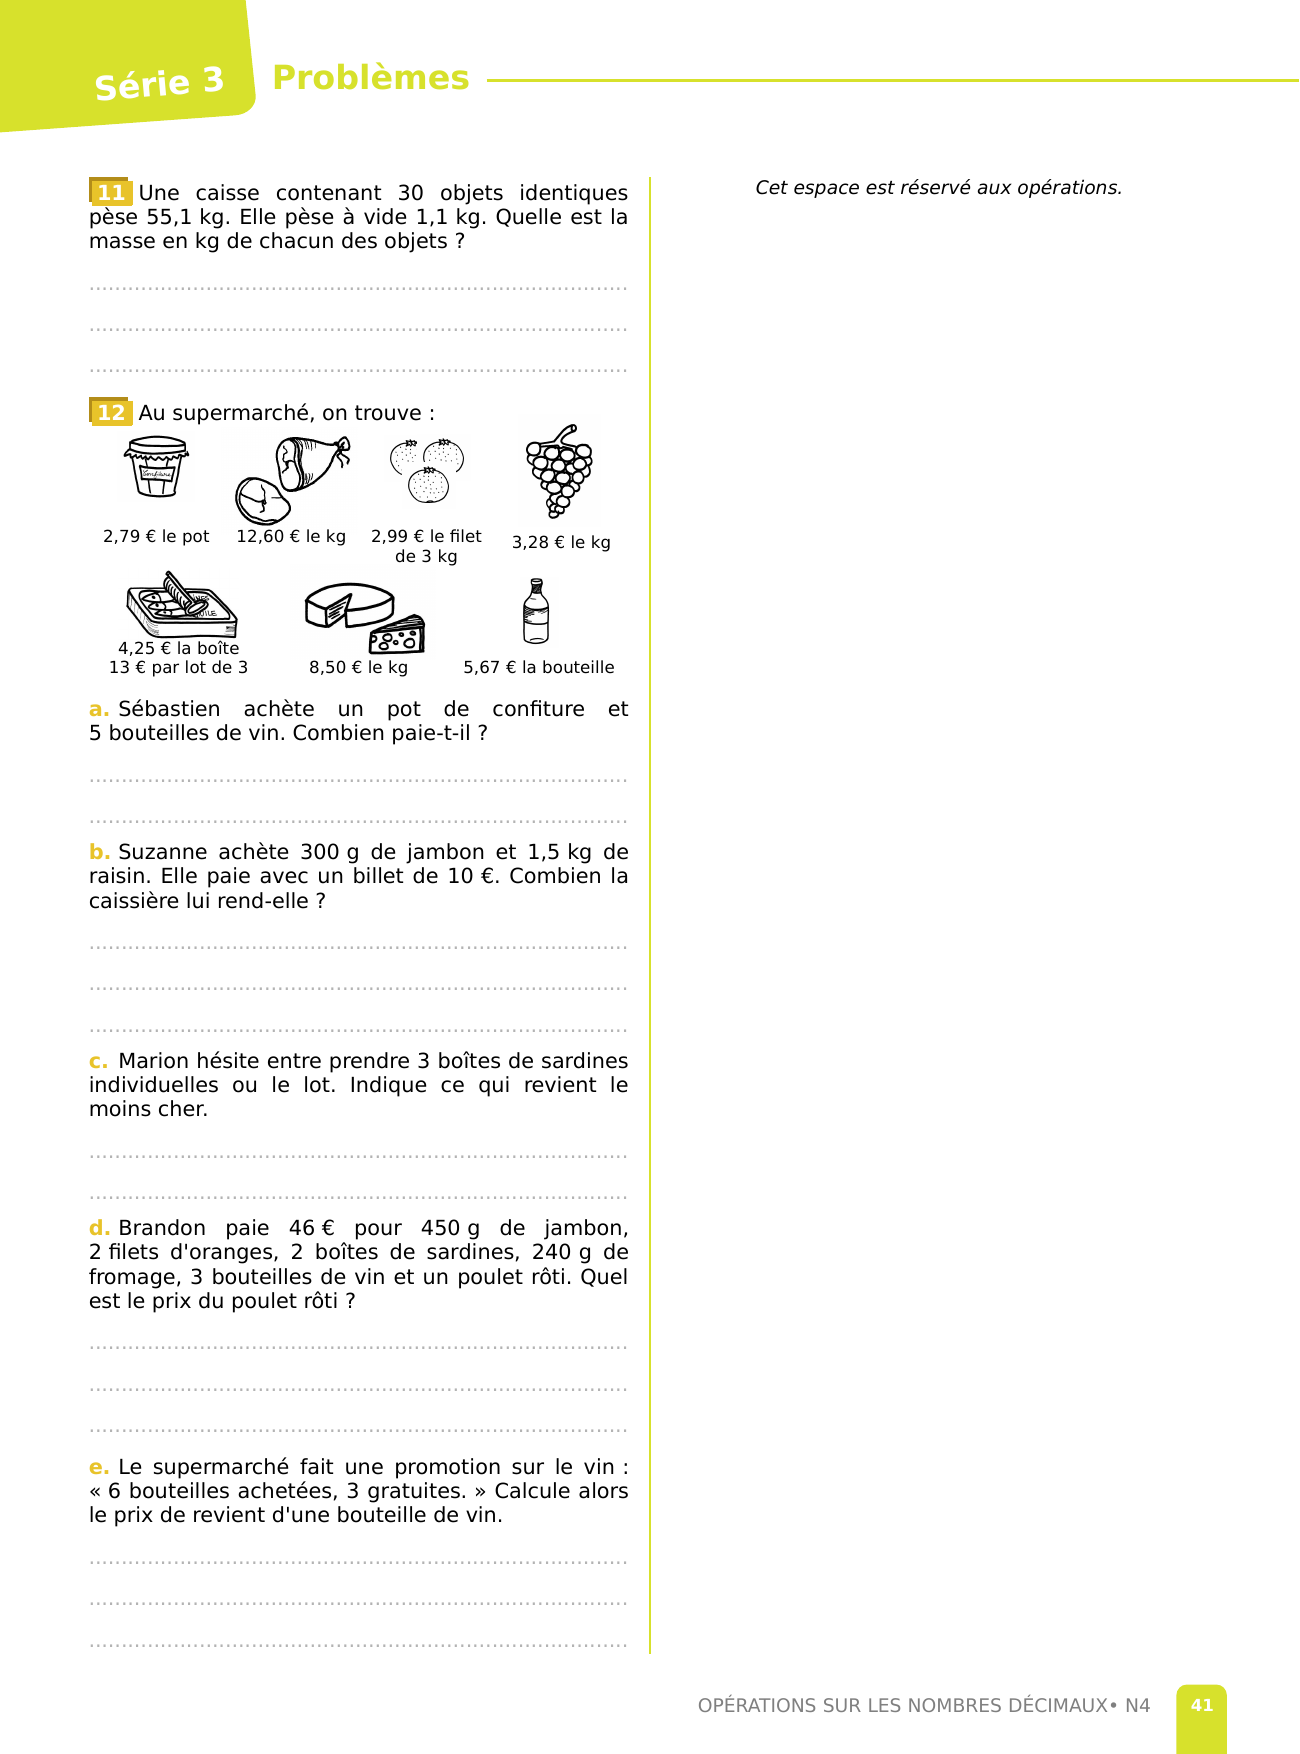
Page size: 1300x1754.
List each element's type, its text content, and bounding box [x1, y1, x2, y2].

text 2,99 € le filet de 3 kg [359, 507, 494, 566]
picture [517, 414, 602, 527]
picture [221, 427, 359, 535]
list Cet espace est réservé aux opérations. [670, 177, 1211, 199]
subtitle Au supermarché, on trouve : [128, 397, 629, 425]
text 13 € par lot de 3 [88, 658, 269, 678]
picture [289, 564, 436, 660]
text 4,25 € la boîte [88, 639, 269, 658]
list Brandon paie 46 € pour 450 g de jambon, 2 filets d'oranges, 2 boîtes de sardines, 240 g de fromage, 3 bouteilles de vin et un poulet rôti. Quel est le prix du poulet rôti ? [88, 1216, 629, 1313]
list Sébastien achète un pot de confiture et 5 bouteilles de vin. Combien paie‑t‑il ? [88, 697, 629, 746]
picture [384, 434, 471, 509]
text 2,79 € le pot [88, 527, 224, 547]
picture [519, 577, 559, 648]
list Le supermarché fait une promotion sur le vin : « 6 bouteilles achetées, 3 gratuites. » Calcule alors le prix de revient d'une bouteille de vin. [88, 1455, 629, 1528]
text 5,67 € la bouteille [449, 639, 629, 678]
list Suzanne achète 300 g de jambon et 1,5 kg de raisin. Elle paie avec un billet de 10 €. Combien la caissière lui rend‑elle ? [88, 840, 629, 913]
subtitle Une caisse contenant 30 objets identiques pèse 55,1 kg. Elle pèse à vide 1,1 kg. Quelle est la masse en kg de chacun des objets ? [88, 177, 629, 254]
picture [117, 431, 195, 502]
picture [118, 568, 240, 640]
text 8,50 € le kg [269, 639, 449, 678]
text 3,28 € le kg [494, 533, 629, 552]
list Marion hésite entre prendre 3 boîtes de sardines individuelles ou le lot. Indique ce qui revient le moins cher. [88, 1049, 629, 1122]
text 12,60 € le kg [224, 535, 359, 546]
